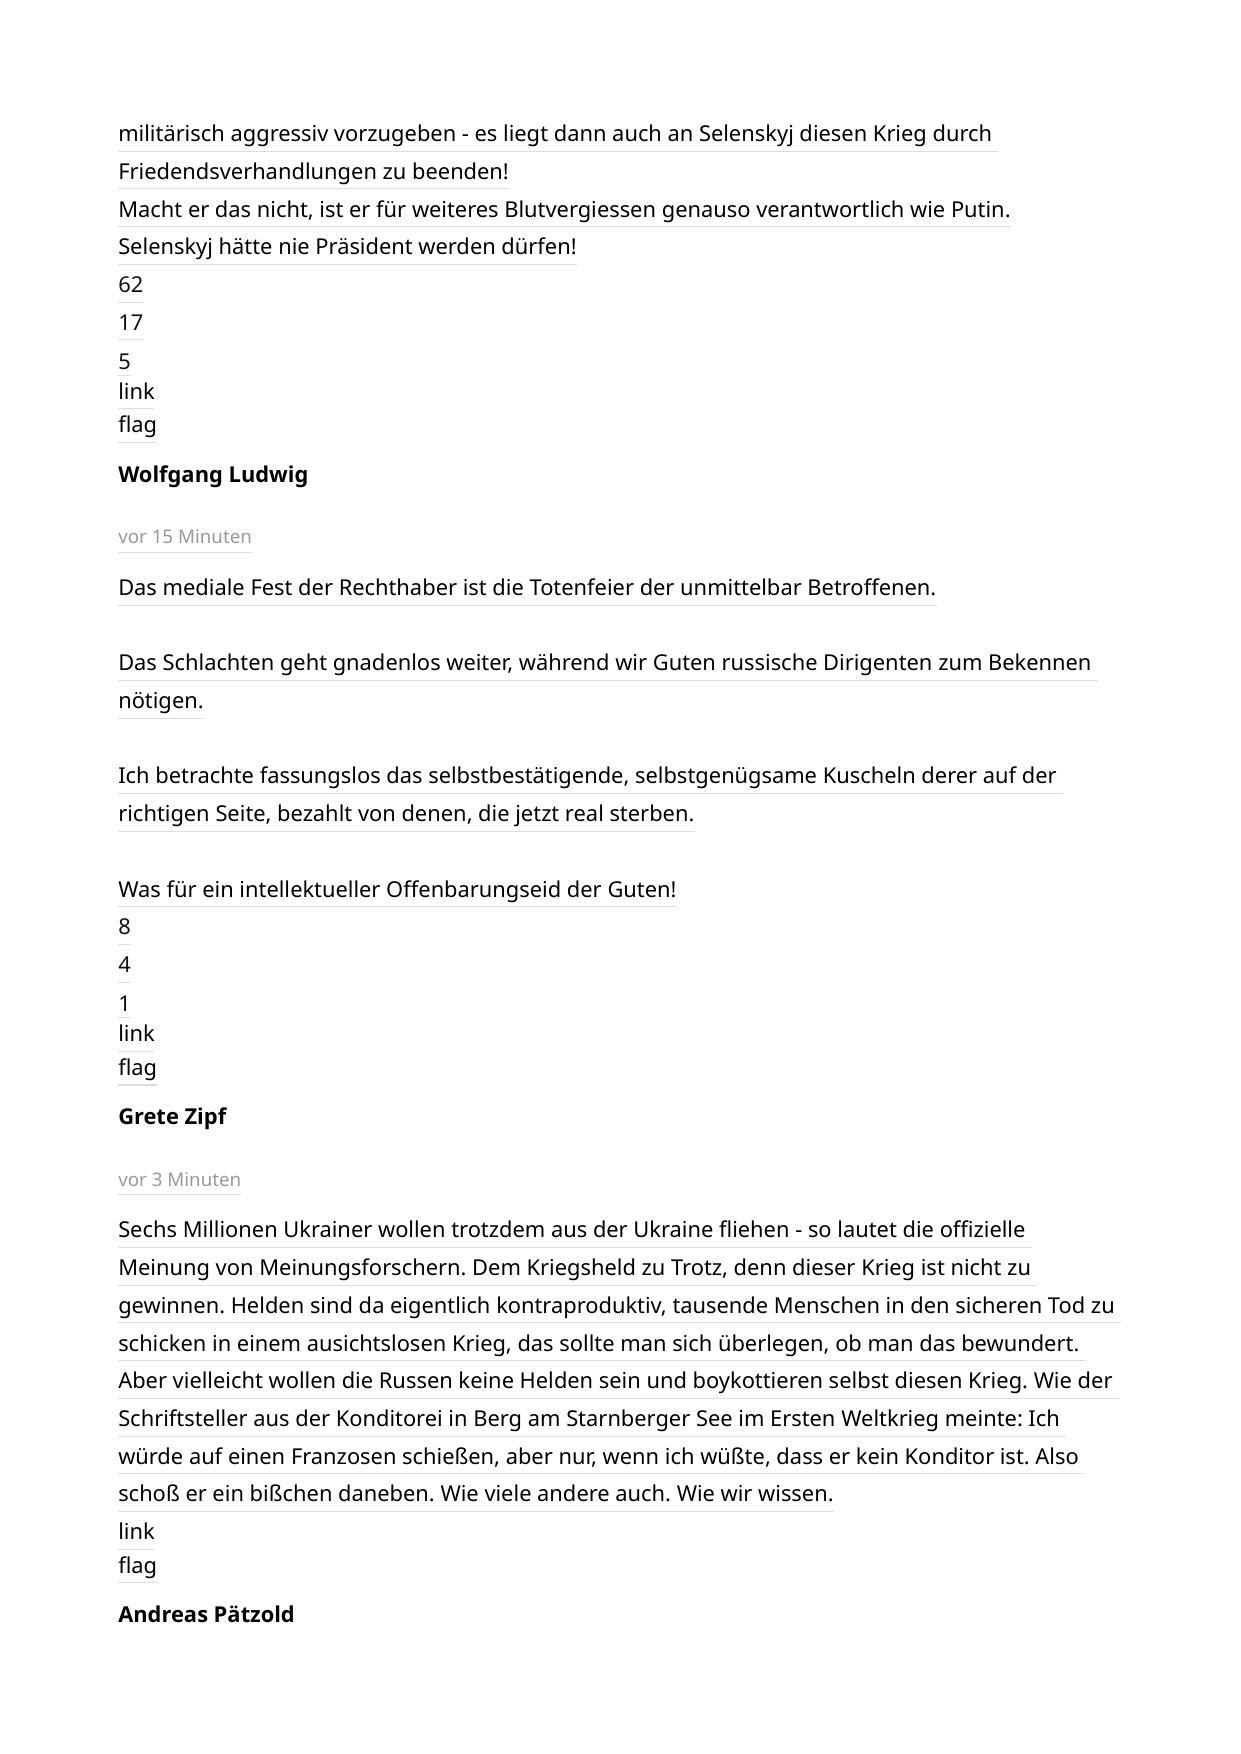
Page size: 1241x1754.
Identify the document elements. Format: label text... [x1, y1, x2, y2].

text vor 3 Minuten [118, 1166, 1117, 1195]
text schicken in einem ausichtslosen Krieg, das sollte man sich überlegen, ob man das bewundert. Aber vielleicht wollen die Russen keine Helden sein und boykottieren selbst diesen Krieg. Wie der Schriftsteller aus der Konditorei in Berg am Starnberger See im Ersten Weltkrieg meinte: Ich würde auf einen Franzosen schießen, aber nur, wenn ich wüßte, dass er kein Konditor ist. Also schoß er ein bißchen daneben. Wie viele andere auch. Wie wir wissen. [118, 1323, 1122, 1512]
text flag [118, 409, 1122, 443]
text Sechs Millionen Ukrainer wollen trotzdem aus der Ukraine fliehen - so lautet die offizielle Meinung von Meinungsforschern. Dem Kriegsheld zu Trotz, denn dieser Krieg ist nicht zu gewinnen. Helden sind da eigentlich kontraproduktiv, tausende Menschen in den sicheren Tod zu [118, 1214, 1122, 1322]
text 17 [118, 307, 1122, 340]
text 5 [118, 344, 1122, 376]
text Das mediale Fest der Rechthaber ist die Totenfeier der unmittelbar Betroffenen. Das Schlachten geht gnadenlos weiter, während wir Guten russische Dirigenten zum Bekennen nötigen. Ich betrachte fassungslos das selbstbestätigende, selbstgenügsame Kuscheln derer auf der richtigen Seite, bezahlt von denen, die jetzt real sterben. Was für ein intellektueller Offenbarungseid der Guten! [118, 572, 1122, 907]
text vor 15 Minuten [118, 523, 1117, 553]
text flag [118, 1550, 1122, 1583]
text flag [118, 1052, 1122, 1086]
text link [118, 376, 1122, 409]
text 4 [118, 949, 1122, 983]
text 1 [118, 987, 1122, 1018]
text Wolfgang Ludwig [118, 459, 1122, 489]
text 8 [118, 911, 1122, 945]
text 62 [118, 269, 1122, 303]
text Andreas Pätzold [118, 1599, 1122, 1629]
text link [118, 1516, 1122, 1550]
text link [118, 1018, 1122, 1052]
text Grete Zipf [118, 1101, 1122, 1131]
text militärisch aggressiv vorzugeben - es liegt dann auch an Selenskyj diesen Krieg durch Friedendsverhandlungen zu beenden! Macht er das nicht, ist er für weiteres Blutvergiessen genauso verantwortlich wie Putin. Selenskyj hätte nie Präsident werden dürfen! [118, 118, 1122, 265]
